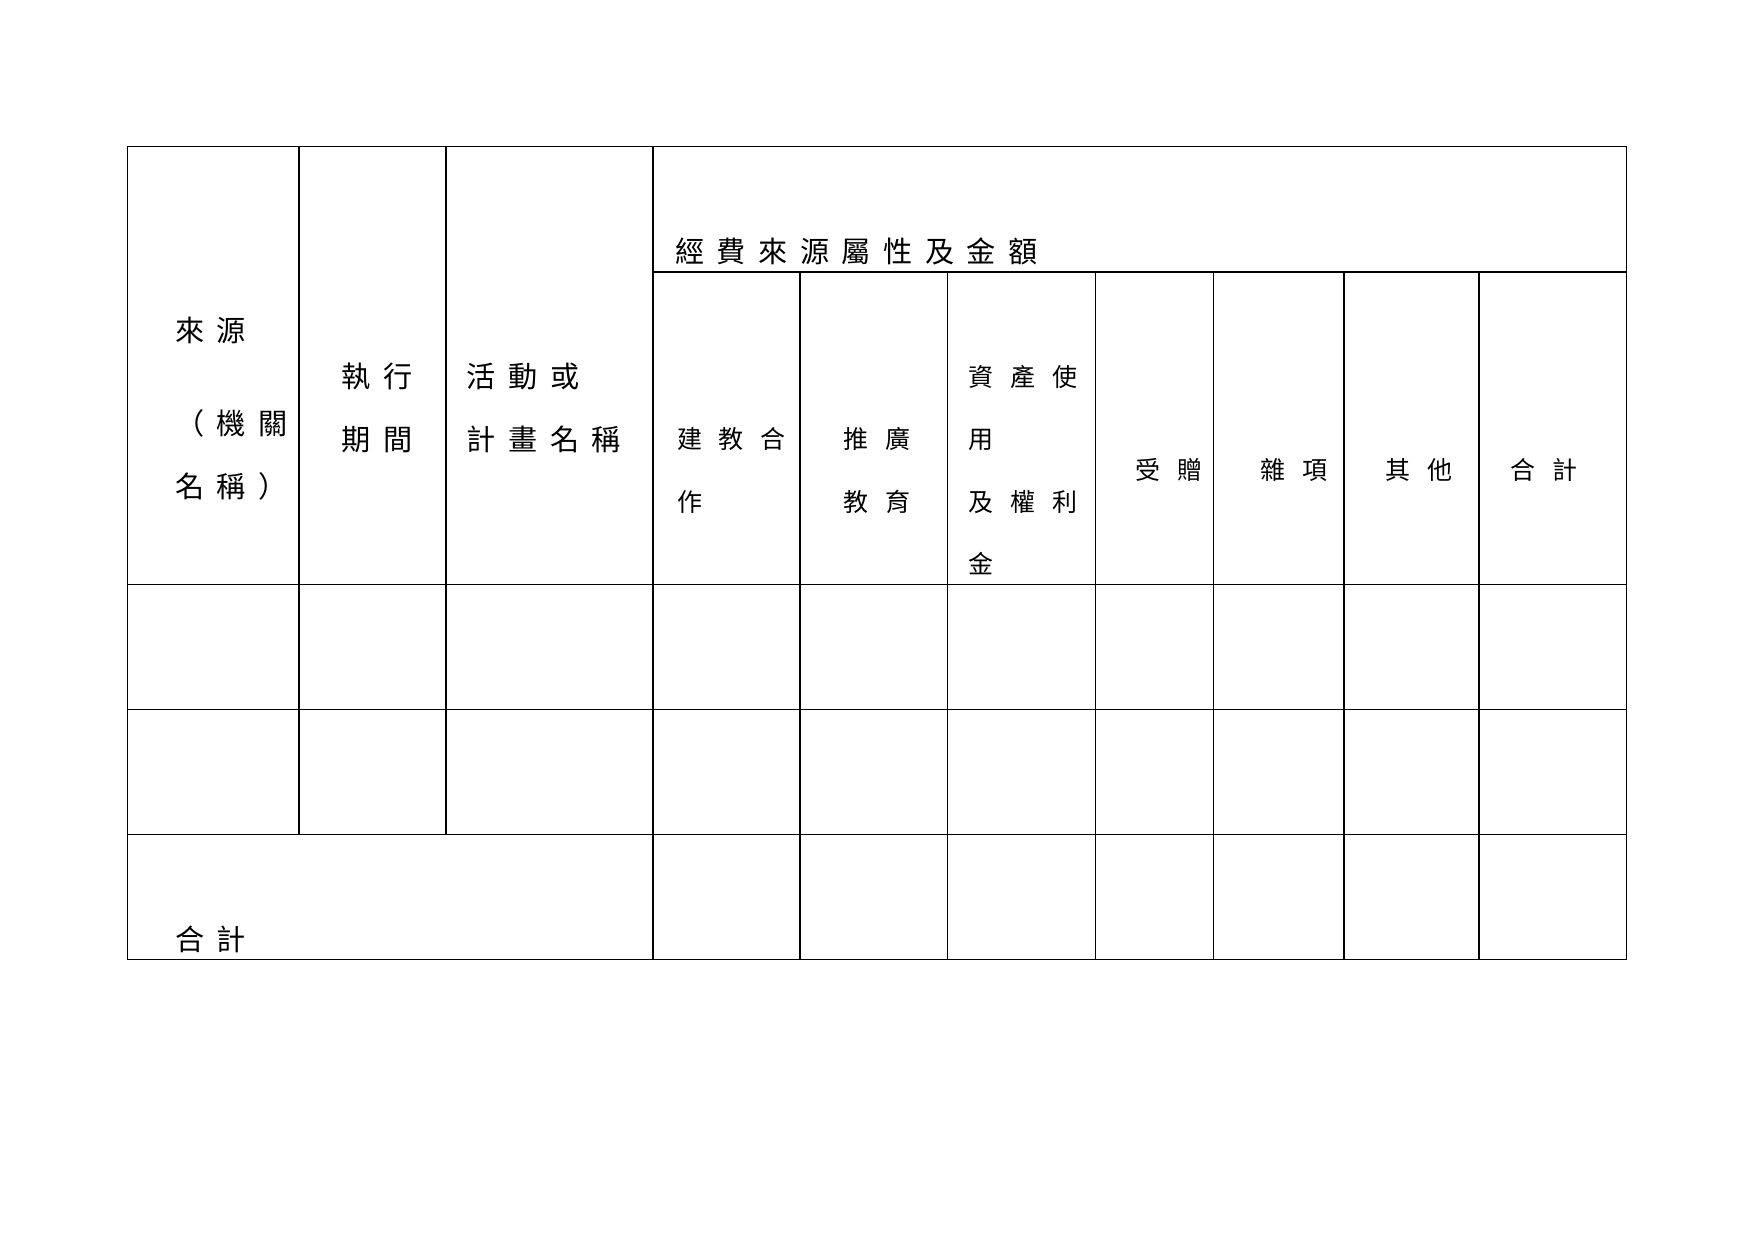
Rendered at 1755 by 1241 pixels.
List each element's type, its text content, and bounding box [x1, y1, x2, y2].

table_cell [948, 835, 1095, 958]
table_cell [1345, 585, 1478, 708]
table_cell [1480, 710, 1626, 833]
table_header 經費來源屬性及金額 [654, 147, 1626, 271]
table_cell [801, 585, 947, 708]
table_cell [447, 710, 652, 833]
table_header 來源 （機關名稱） [128, 147, 298, 583]
table_cell [1096, 710, 1213, 833]
table_cell [654, 585, 799, 708]
table_cell [948, 710, 1095, 833]
table_cell [1345, 710, 1478, 833]
table_cell [1480, 585, 1626, 708]
table_cell 合計 [128, 835, 652, 958]
table_header 執行期間 [300, 147, 445, 583]
table_cell 建教合作 [654, 273, 799, 583]
table_cell [1480, 835, 1626, 958]
table_cell 資產使用 及權利金 [948, 273, 1095, 583]
table_cell [447, 585, 652, 708]
table_cell [654, 710, 799, 833]
table_cell [1096, 585, 1213, 708]
table_cell [948, 585, 1095, 708]
table_cell [801, 710, 947, 833]
table_cell [1214, 710, 1343, 833]
table_cell [1345, 835, 1478, 958]
table_cell 其他 [1345, 273, 1478, 583]
table_cell 合計 [1480, 273, 1626, 583]
table_cell [300, 710, 445, 833]
table_cell [128, 710, 298, 833]
table_cell [654, 835, 799, 958]
table_cell [128, 585, 298, 708]
table_cell [1096, 835, 1213, 958]
table_cell [1214, 585, 1343, 708]
table_cell [801, 835, 947, 958]
table_cell [1214, 835, 1343, 958]
table_cell 雜項 [1214, 273, 1343, 583]
table_cell 受贈 [1096, 273, 1213, 583]
table_cell 推廣教育 [801, 273, 947, 583]
table_header 活動或 計畫名稱 [447, 147, 652, 583]
table_cell [300, 585, 445, 708]
